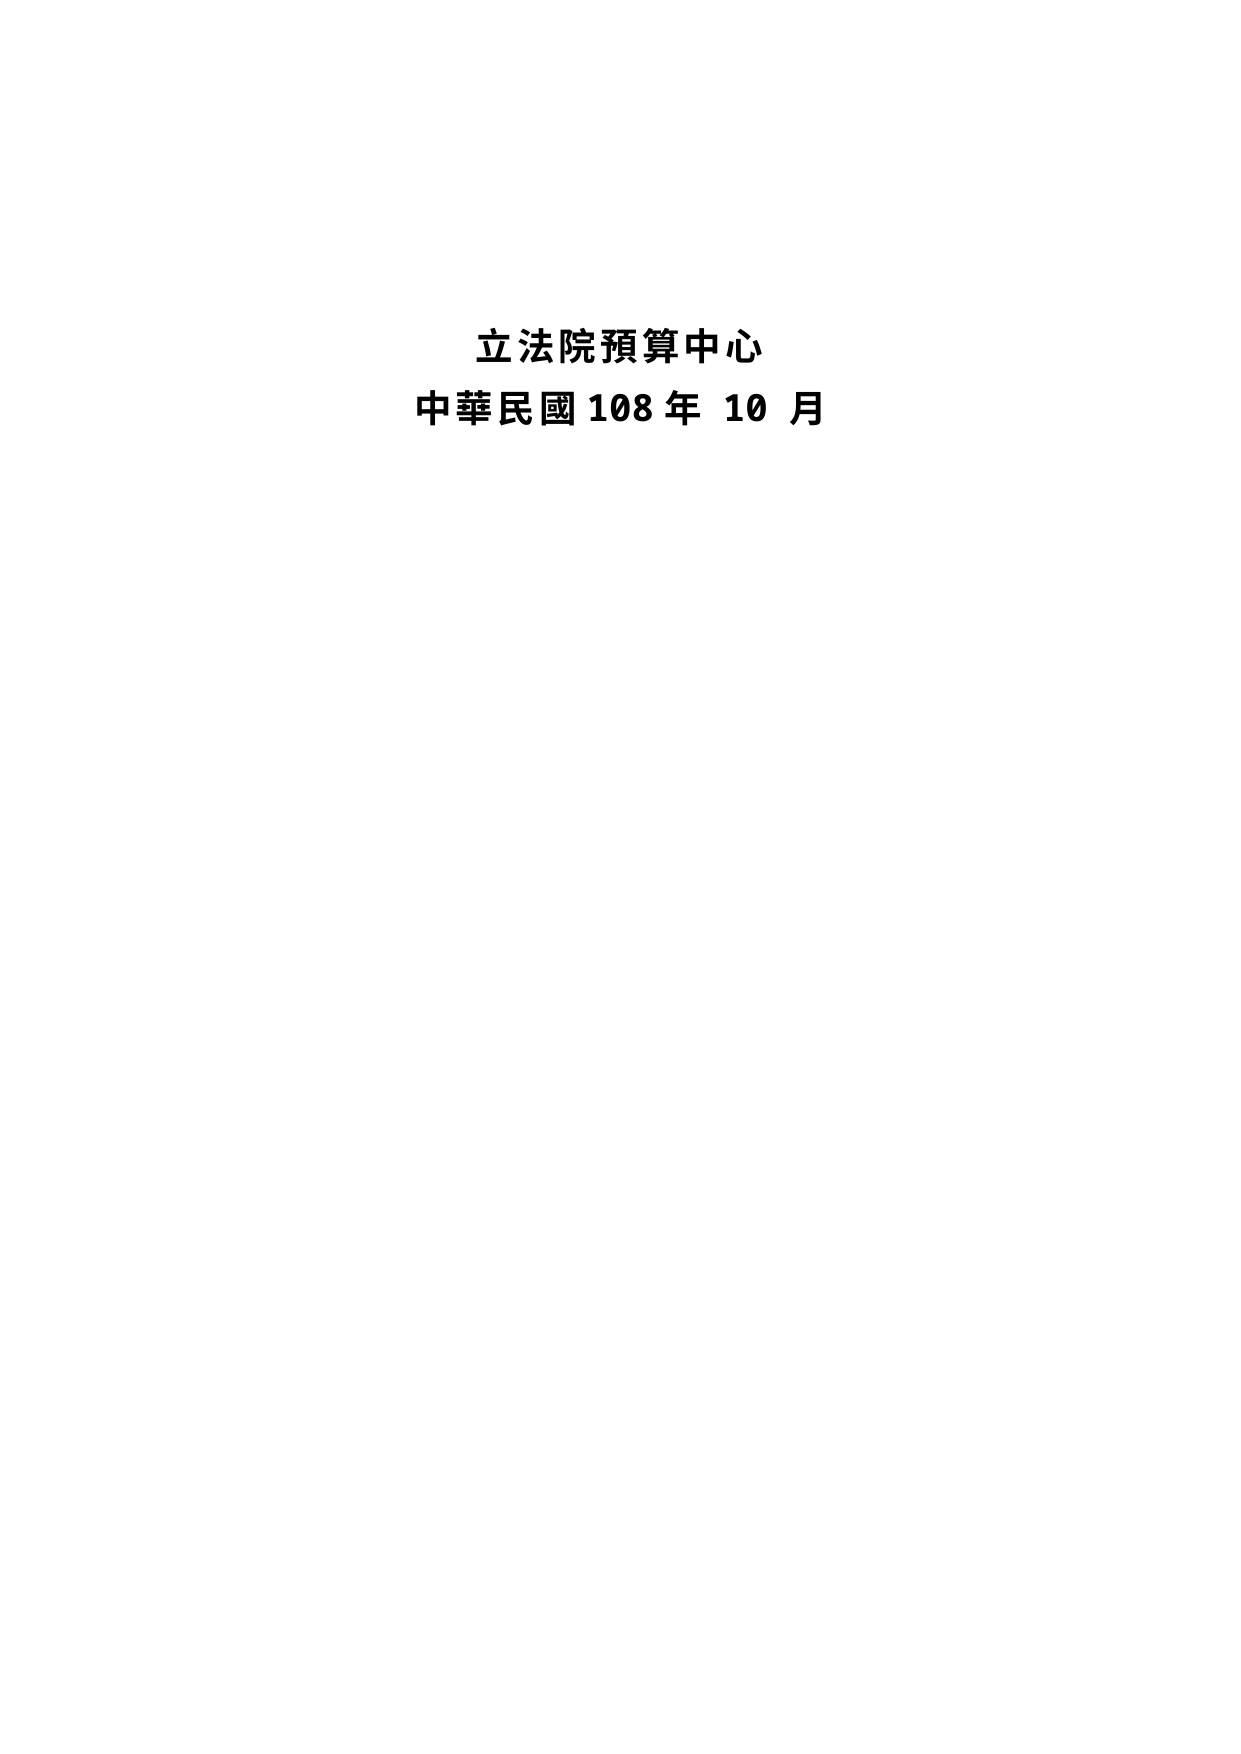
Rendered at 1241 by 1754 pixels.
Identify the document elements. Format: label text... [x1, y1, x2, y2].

text 立法院預算中心 [183, 302, 1058, 365]
text 中華民國108年10月 [183, 365, 1058, 427]
